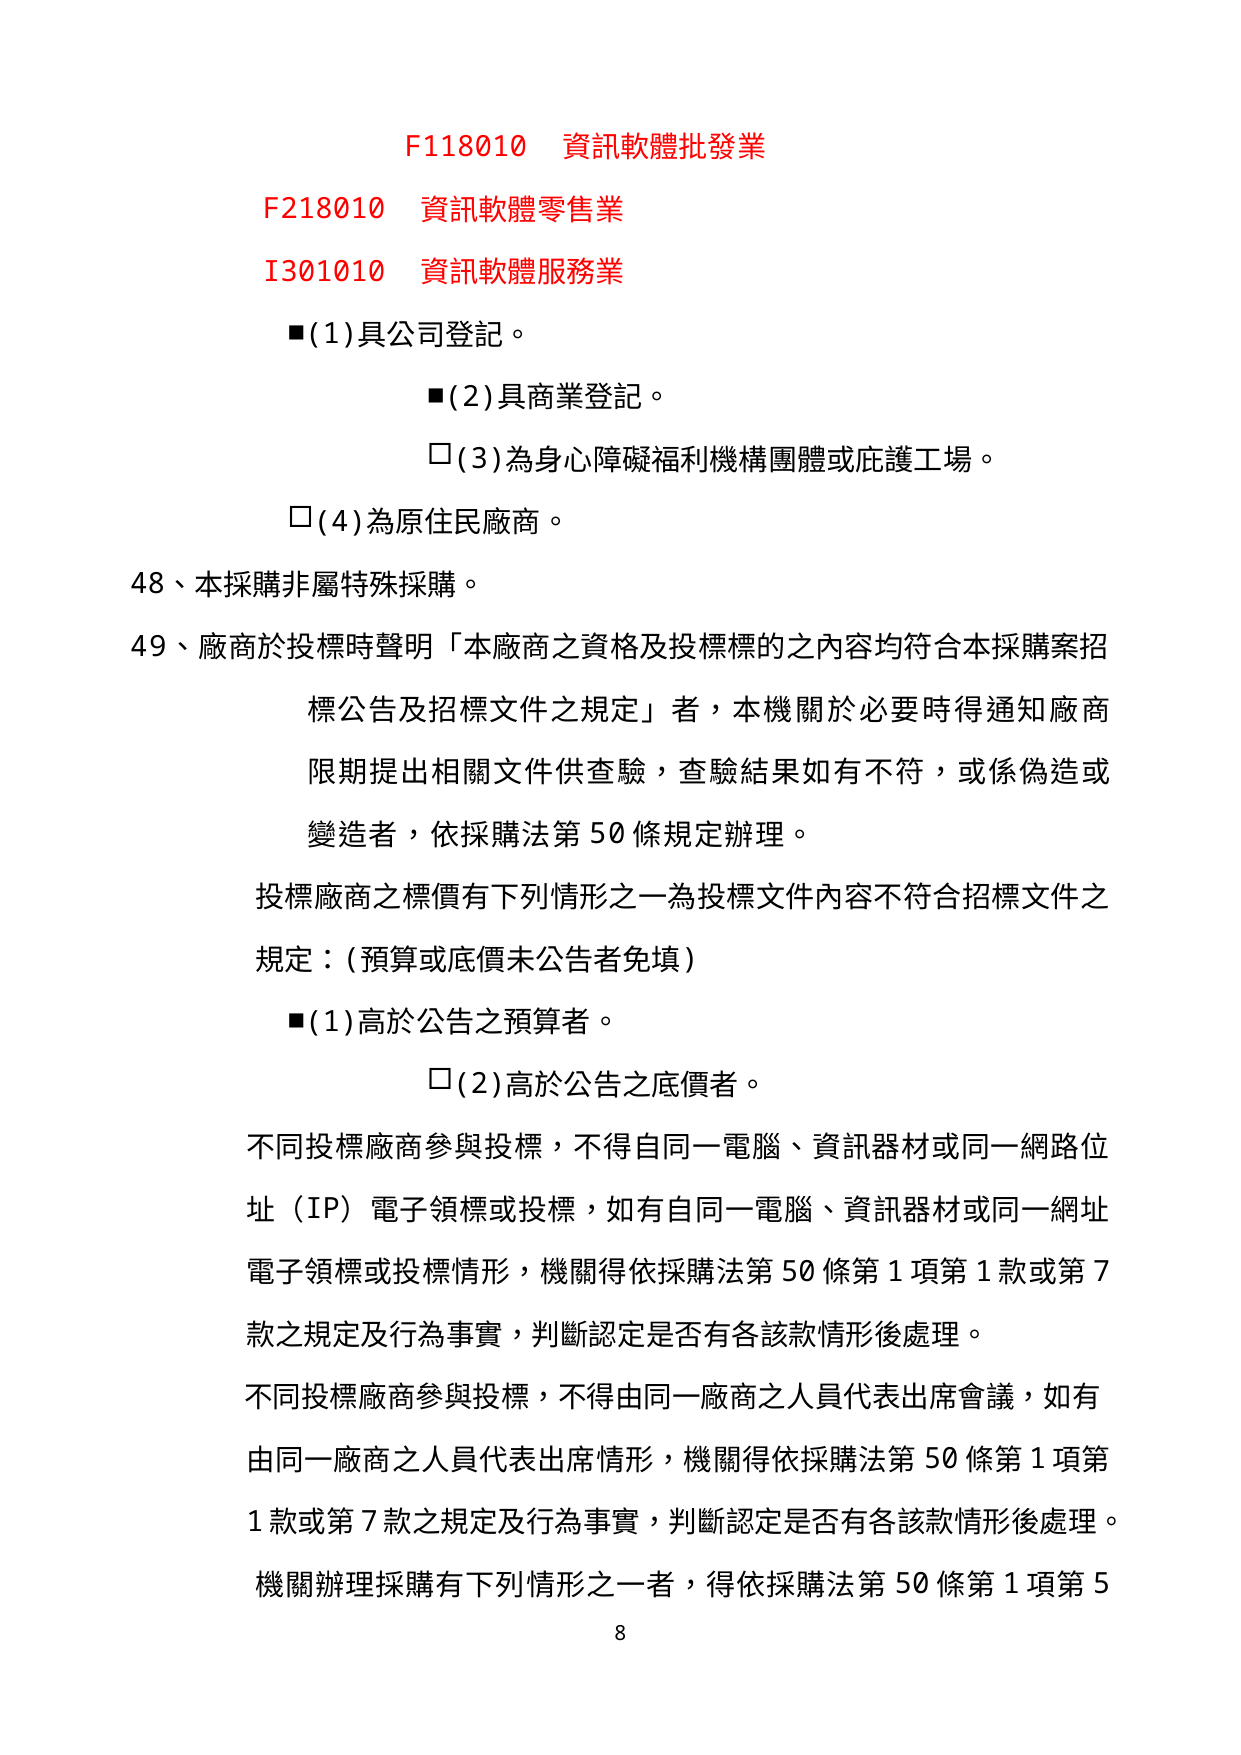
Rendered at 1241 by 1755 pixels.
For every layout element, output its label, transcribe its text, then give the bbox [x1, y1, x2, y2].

text 投標廠商之標價有下列情形之一為投標文件內容不符合招標文件之規定：(預算或底價未公告者免填) [255, 853, 1110, 978]
text ■(2)具商業登記。 [287, 353, 1110, 416]
text (3)為身心障礙福利機構團體或庇護工場。 [287, 416, 1110, 478]
text (2)高於公告之底價者。 [287, 1041, 1110, 1103]
text I301010 資訊軟體服務業 [263, 228, 1110, 291]
text (4)為原住民廠商。 [130, 478, 1110, 541]
text ■(1)高於公告之預算者。 [130, 978, 1110, 1041]
text F218010 資訊軟體零售業 [263, 166, 1110, 228]
text 由同一廠商之人員代表出席情形，機關得依採購法第50條第1項第1款或第7款之規定及行為事實，判斷認定是否有各該款情形後處理。 [246, 1416, 1110, 1541]
text ■(1)具公司登記。 [130, 291, 1110, 353]
text 機關辦理採購有下列情形之一者，得依採購法第50條第1項第5 [255, 1541, 1110, 1603]
text 不同投標廠商參與投標，不得由同一廠商之人員代表出席會議，如有 [130, 1353, 1110, 1416]
list 本採購非屬特殊採購。 [130, 541, 1110, 603]
text 不同投標廠商參與投標，不得自同一電腦、資訊器材或同一網路位址（IP）電子領標或投標，如有自同一電腦、資訊器材或同一網址電子領標或投標情形，機關得依採購法第50條第1項第1款或第7款之規定及行為事實，判斷認定是否有各該款情形後處理。 [246, 1103, 1110, 1353]
list 廠商於投標時聲明「本廠商之資格及投標標的之內容均符合本採購案招標公告及招標文件之規定」者，本機關於必要時得通知廠商限期提出相關文件供查驗，查驗結果如有不符，或係偽造或變造者，依採購法第50條規定辦理。 [130, 603, 1110, 853]
text F118010 資訊軟體批發業 [404, 103, 1110, 166]
